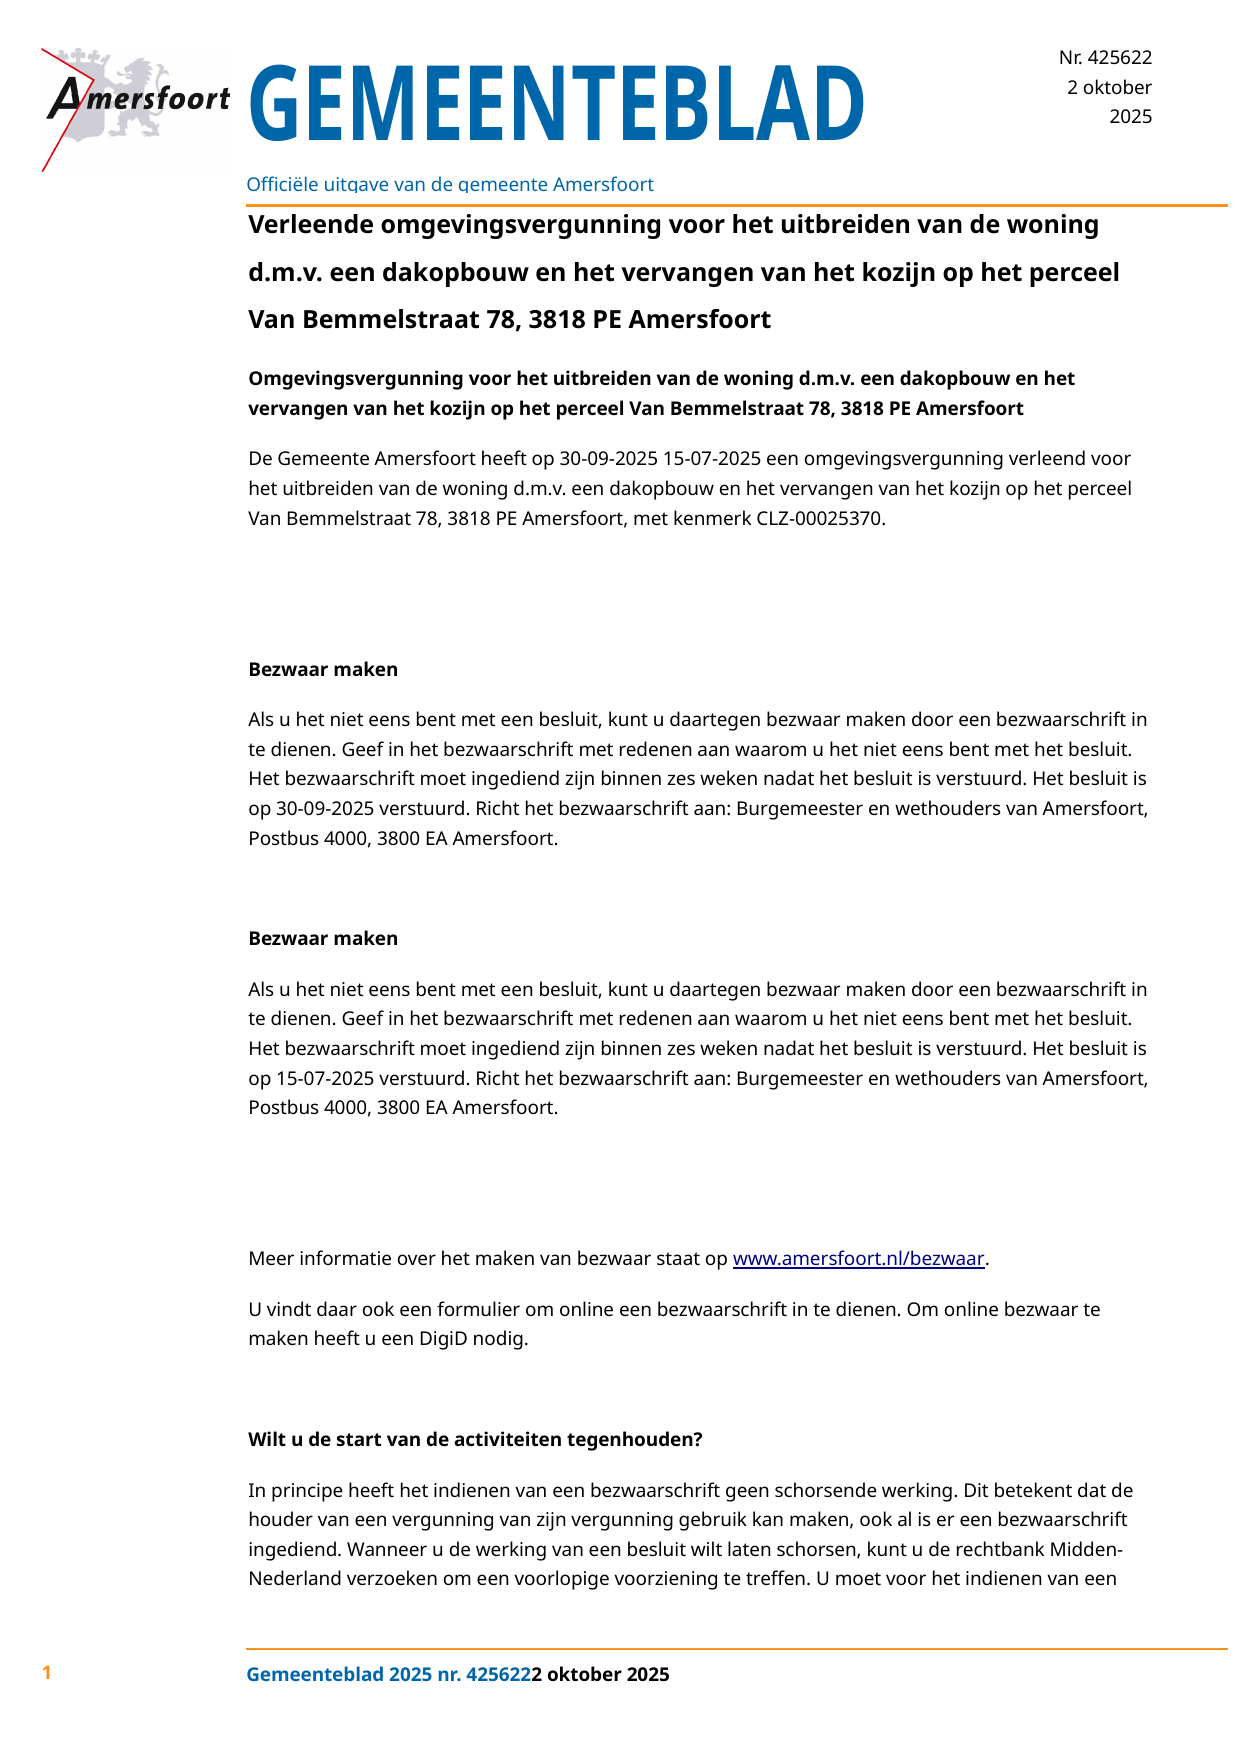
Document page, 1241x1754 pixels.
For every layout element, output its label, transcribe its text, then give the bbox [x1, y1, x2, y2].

text Bezwaar maken [248, 926, 1152, 951]
text Meer informatie over het maken van bezwaar staat op www.amersfoort.nl/bezwaar. [248, 1246, 1152, 1271]
text Wilt u de start van de activiteiten tegenhouden? [248, 1426, 1152, 1452]
text In principe heeft het indienen van een bezwaarschrift geen schorsende werking. Dit betekent dat de houder van een vergunning van zijn vergunning gebruik kan maken, ook al is er een bezwaarschrift ingediend. Wanneer u de werking van een besluit wilt laten schorsen, kunt u de rechtbank Midden-Nederland verzoeken om een voorlopige voorziening te treffen. U moet voor het indienen van een [248, 1477, 1152, 1591]
text Als u het niet eens bent met een besluit, kunt u daartegen bezwaar maken door een bezwaarschrift in te dienen. Geef in het bezwaarschrift met redenen aan waarom u het niet eens bent met het besluit. Het bezwaarschrift moet ingediend zijn binnen zes weken nadat het besluit is verstuurd. Het besluit is op 15-07-2025 verstuurd. Richt het bezwaarschrift aan: Burgemeester en wethouders van Amersfoort, Postbus 4000, 3800 EA Amersfoort. [248, 976, 1152, 1120]
text Bezwaar maken [248, 656, 1152, 682]
text Omgevingsvergunning voor het uitbreiden van de woning d.m.v. een dakopbouw en het vervangen van het kozijn op het perceel Van Bemmelstraat 78, 3818 PE Amersfoort [248, 366, 1152, 421]
text De Gemeente Amersfoort heeft op 30-09-2025 15-07-2025 een omgevingsvergunning verleend voor het uitbreiden van de woning d.m.v. een dakopbouw en het vervangen van het kozijn op het perceel Van Bemmelstraat 78, 3818 PE Amersfoort, met kenmerk CLZ-00025370. [248, 446, 1152, 530]
text U vindt daar ook een formulier om online een bezwaarschrift in te dienen. Om online bezwaar te maken heeft u een DigiD nodig. [248, 1296, 1152, 1351]
text Als u het niet eens bent met een besluit, kunt u daartegen bezwaar maken door een bezwaarschrift in te dienen. Geef in het bezwaarschrift met redenen aan waarom u het niet eens bent met het besluit. Het bezwaarschrift moet ingediend zijn binnen zes weken nadat het besluit is verstuurd. Het besluit is op 30-09-2025 verstuurd. Richt het bezwaarschrift aan: Burgemeester en wethouders van Amersfoort, Postbus 4000, 3800 EA Amersfoort. [248, 706, 1152, 850]
text Verleende omgevingsvergunning voor het uitbreiden van de woning d.m.v. een dakopbouw en het vervangen van het kozijn op het perceel Van Bemmelstraat 78, 3818 PE Amersfoort [248, 207, 1152, 336]
picture [41, 47, 231, 172]
